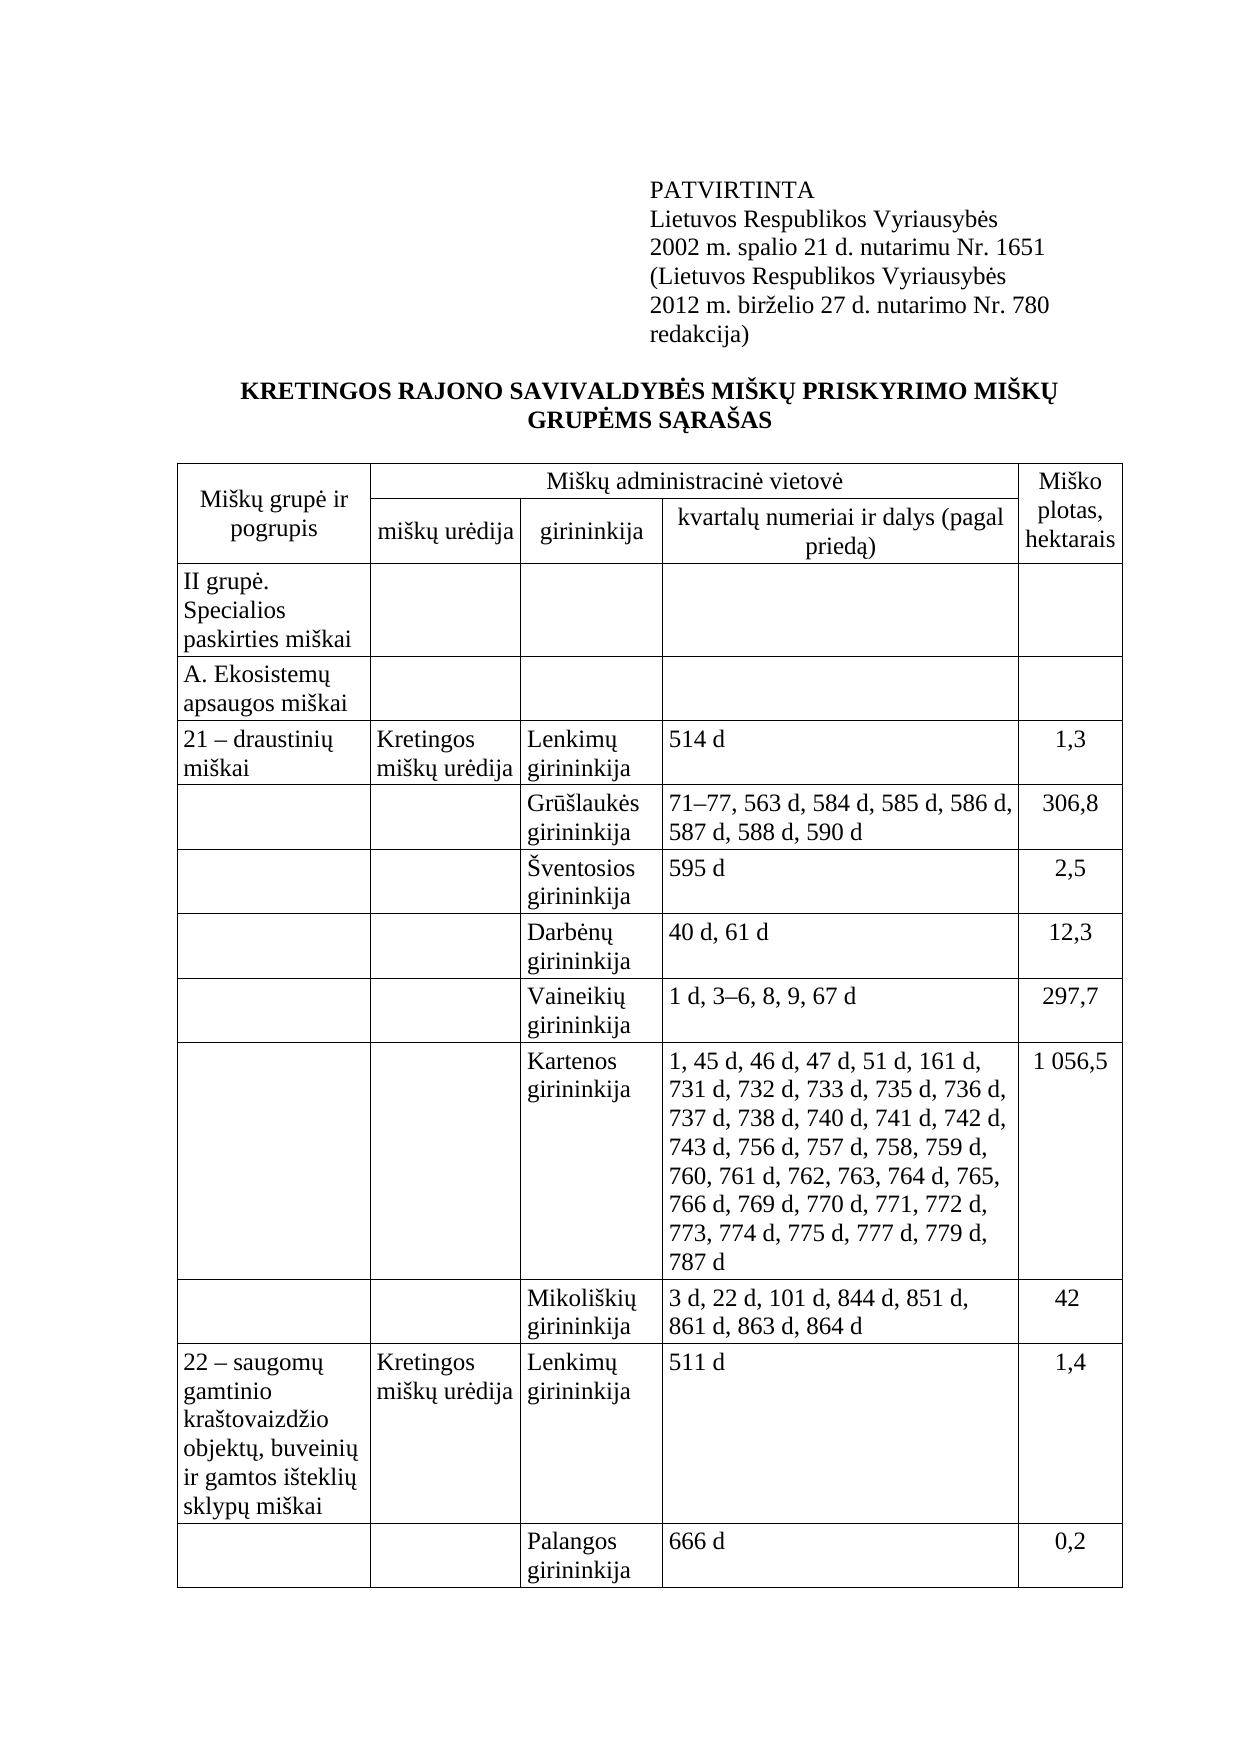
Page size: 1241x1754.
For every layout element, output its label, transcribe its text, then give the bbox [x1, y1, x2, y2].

table_cell [178, 850, 370, 913]
table_cell [178, 1043, 370, 1279]
table_header Miškų administracinė vietovė [371, 464, 1018, 498]
table_cell [663, 657, 1018, 720]
text Lietuvos Respublikos Vyriausybės [649, 204, 1122, 232]
table_cell [521, 657, 662, 720]
table_cell Darbėnų girininkija [521, 914, 662, 977]
table_cell [371, 850, 520, 913]
table_cell 42 [1019, 1280, 1122, 1343]
table_cell Vaineikių girininkija [521, 979, 662, 1042]
text 2002 m. spalio 21 d. nutarimu Nr. 1651 [649, 232, 1122, 261]
table_cell Palangos girininkija [521, 1524, 662, 1587]
table_cell [371, 1043, 520, 1279]
table_cell 297,7 [1019, 979, 1122, 1042]
table_header Miškų grupė ir pogrupis [178, 464, 370, 562]
table_cell [1019, 564, 1122, 656]
table_cell [371, 1524, 520, 1587]
table_cell 1 056,5 [1019, 1043, 1122, 1279]
table_cell Kretingos miškų urėdija [371, 1344, 520, 1522]
table_cell [663, 564, 1018, 656]
table_cell 511 d [663, 1344, 1018, 1522]
table_cell 1 d, 3–6, 8, 9, 67 d [663, 979, 1018, 1042]
table_cell 3 d, 22 d, 101 d, 844 d, 851 d, 861 d, 863 d, 864 d [663, 1280, 1018, 1343]
table_cell Lenkimų girininkija [521, 721, 662, 784]
table_header Miško plotas, hektarais [1019, 464, 1122, 562]
table_cell A. Ekosistemų apsaugos miškai [178, 657, 370, 720]
table_cell 12,3 [1019, 914, 1122, 977]
table_cell 666 d [663, 1524, 1018, 1587]
text PATVIRTINTA [649, 175, 1122, 204]
table_cell Šventosios girininkija [521, 850, 662, 913]
text 2012 m. birželio 27 d. nutarimo Nr. 780 [649, 290, 1122, 319]
table_cell Kretingos miškų urėdija [371, 721, 520, 784]
table_cell [371, 979, 520, 1042]
table_cell [178, 1524, 370, 1587]
table_cell 0,2 [1019, 1524, 1122, 1587]
table_cell 2,5 [1019, 850, 1122, 913]
text (Lietuvos Respublikos Vyriausybės [649, 261, 1122, 290]
table_cell 306,8 [1019, 785, 1122, 849]
table_cell [371, 657, 520, 720]
table_cell [178, 1280, 370, 1343]
table_cell II grupė. Specialios paskirties miškai [178, 564, 370, 656]
table_cell 71–77, 563 d, 584 d, 585 d, 586 d, 587 d, 588 d, 590 d [663, 785, 1018, 849]
table_cell miškų urėdija [371, 499, 520, 562]
text redakcija) [649, 319, 1122, 347]
table_cell [521, 564, 662, 656]
table_cell Mikoliškių girininkija [521, 1280, 662, 1343]
table_cell Kartenos girininkija [521, 1043, 662, 1279]
table_cell 595 d [663, 850, 1018, 913]
table_cell Grūšlaukės girininkija [521, 785, 662, 849]
table_cell [371, 564, 520, 656]
text KRETINGOS RAJONO SAVIVALDYBĖS MIŠKŲ PRISKYRIMO MIŠKŲ GRUPĖMS SĄRAŠAS [177, 376, 1122, 434]
table_cell 22 – saugomų gamtinio kraštovaizdžio objektų, buveinių ir gamtos išteklių sklypų miškai [178, 1344, 370, 1522]
table_cell 514 d [663, 721, 1018, 784]
table_cell Lenkimų girininkija [521, 1344, 662, 1522]
table_cell [178, 979, 370, 1042]
table_cell [1019, 657, 1122, 720]
table_cell [371, 914, 520, 977]
table_cell 1, 45 d, 46 d, 47 d, 51 d, 161 d, 731 d, 732 d, 733 d, 735 d, 736 d, 737 d, 738 d, 740 d, 741 d, 742 d, 743 d, 756 d, 757 d, 758, 759 d, 760, 761 d, 762, 763, 764 d, 765, 766 d, 769 d, 770 d, 771, 772 d, 773, 774 d, 775 d, 777 d, 779 d, 787 d [663, 1043, 1018, 1279]
table_cell 1,3 [1019, 721, 1122, 784]
table_cell [178, 914, 370, 977]
table_cell [371, 785, 520, 849]
table_cell girininkija [521, 499, 662, 562]
table_cell [371, 1280, 520, 1343]
table_cell 40 d, 61 d [663, 914, 1018, 977]
table_cell 1,4 [1019, 1344, 1122, 1522]
table_cell kvartalų numeriai ir dalys (pagal priedą) [663, 499, 1018, 562]
table_cell 21 – draustinių miškai [178, 721, 370, 784]
table_cell [178, 785, 370, 849]
